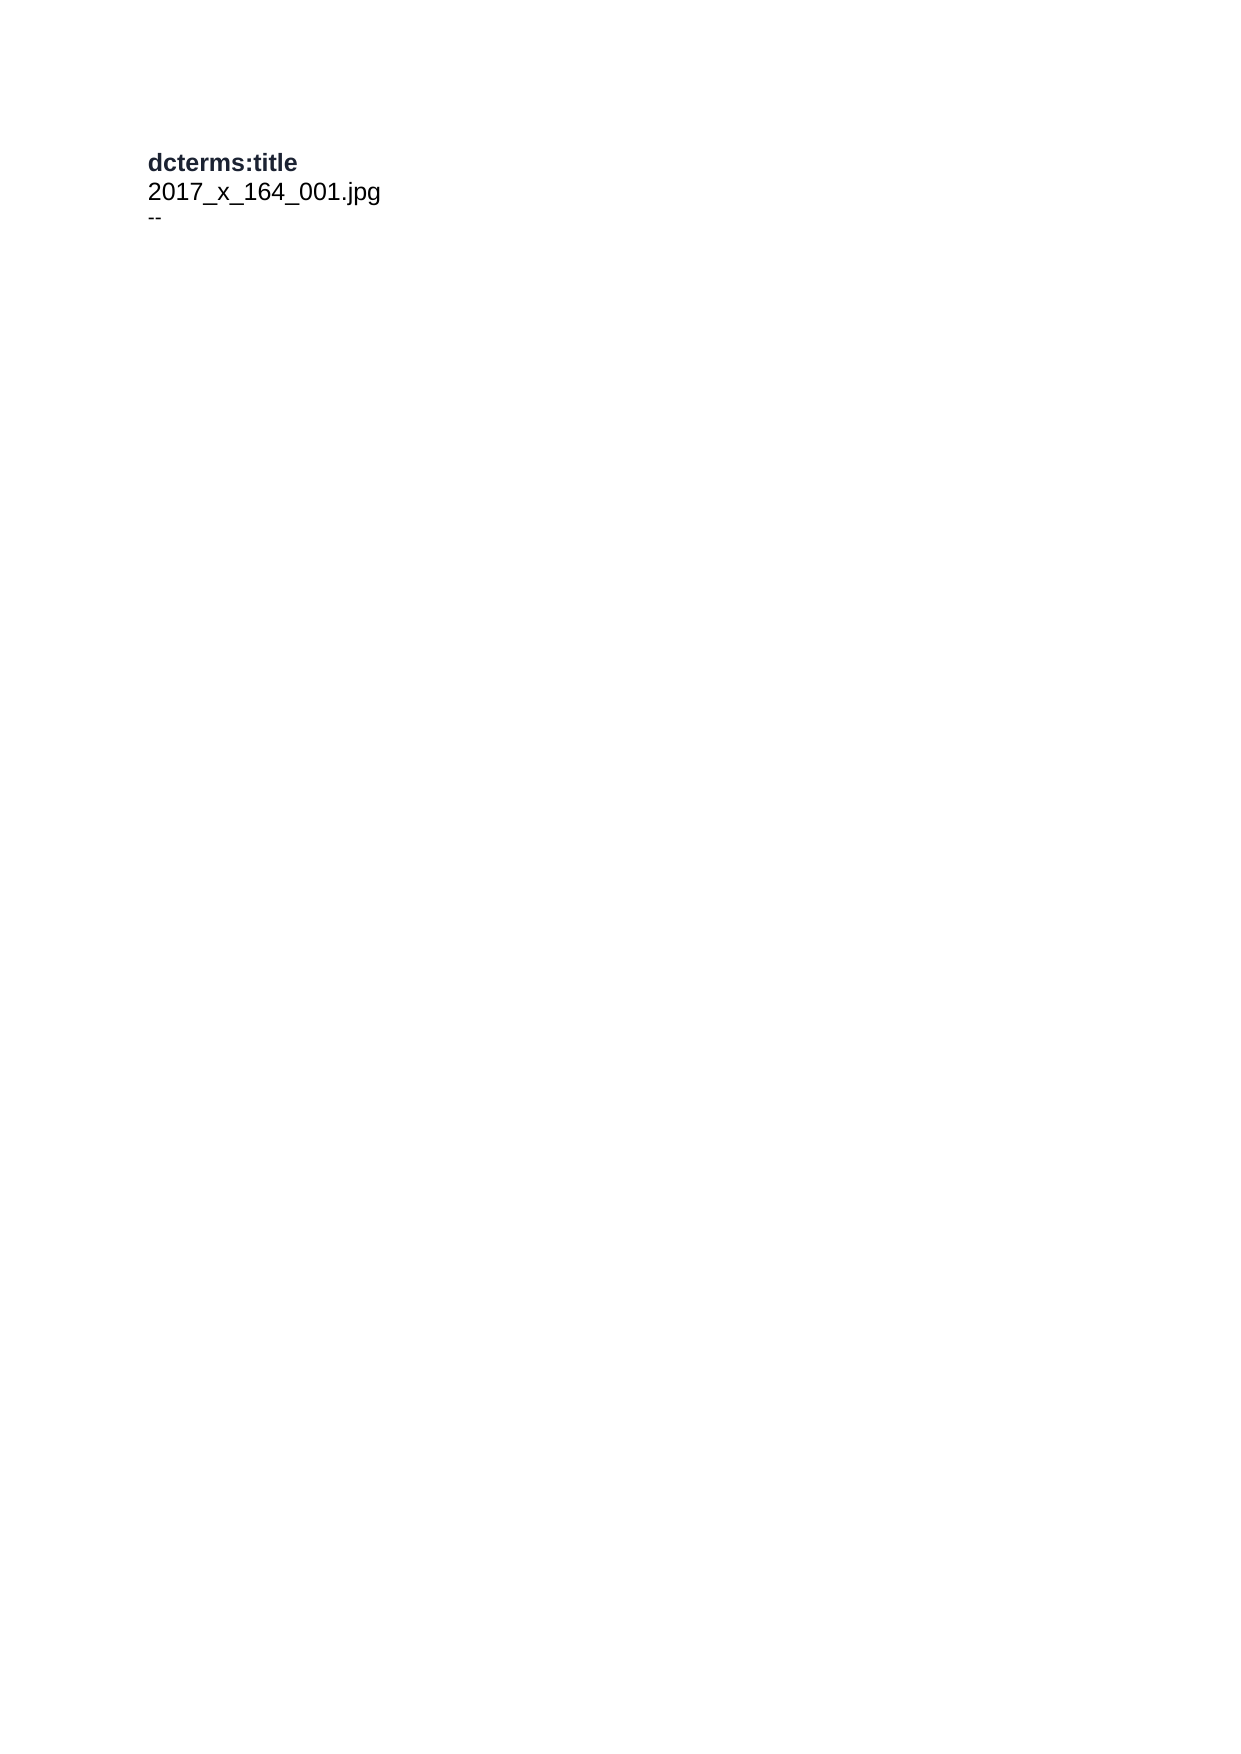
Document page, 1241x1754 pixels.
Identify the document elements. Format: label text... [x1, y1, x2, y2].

text dcterms:title [148, 148, 1092, 176]
text -- [148, 205, 1092, 229]
text 2017_x_164_001.jpg [148, 176, 1092, 205]
